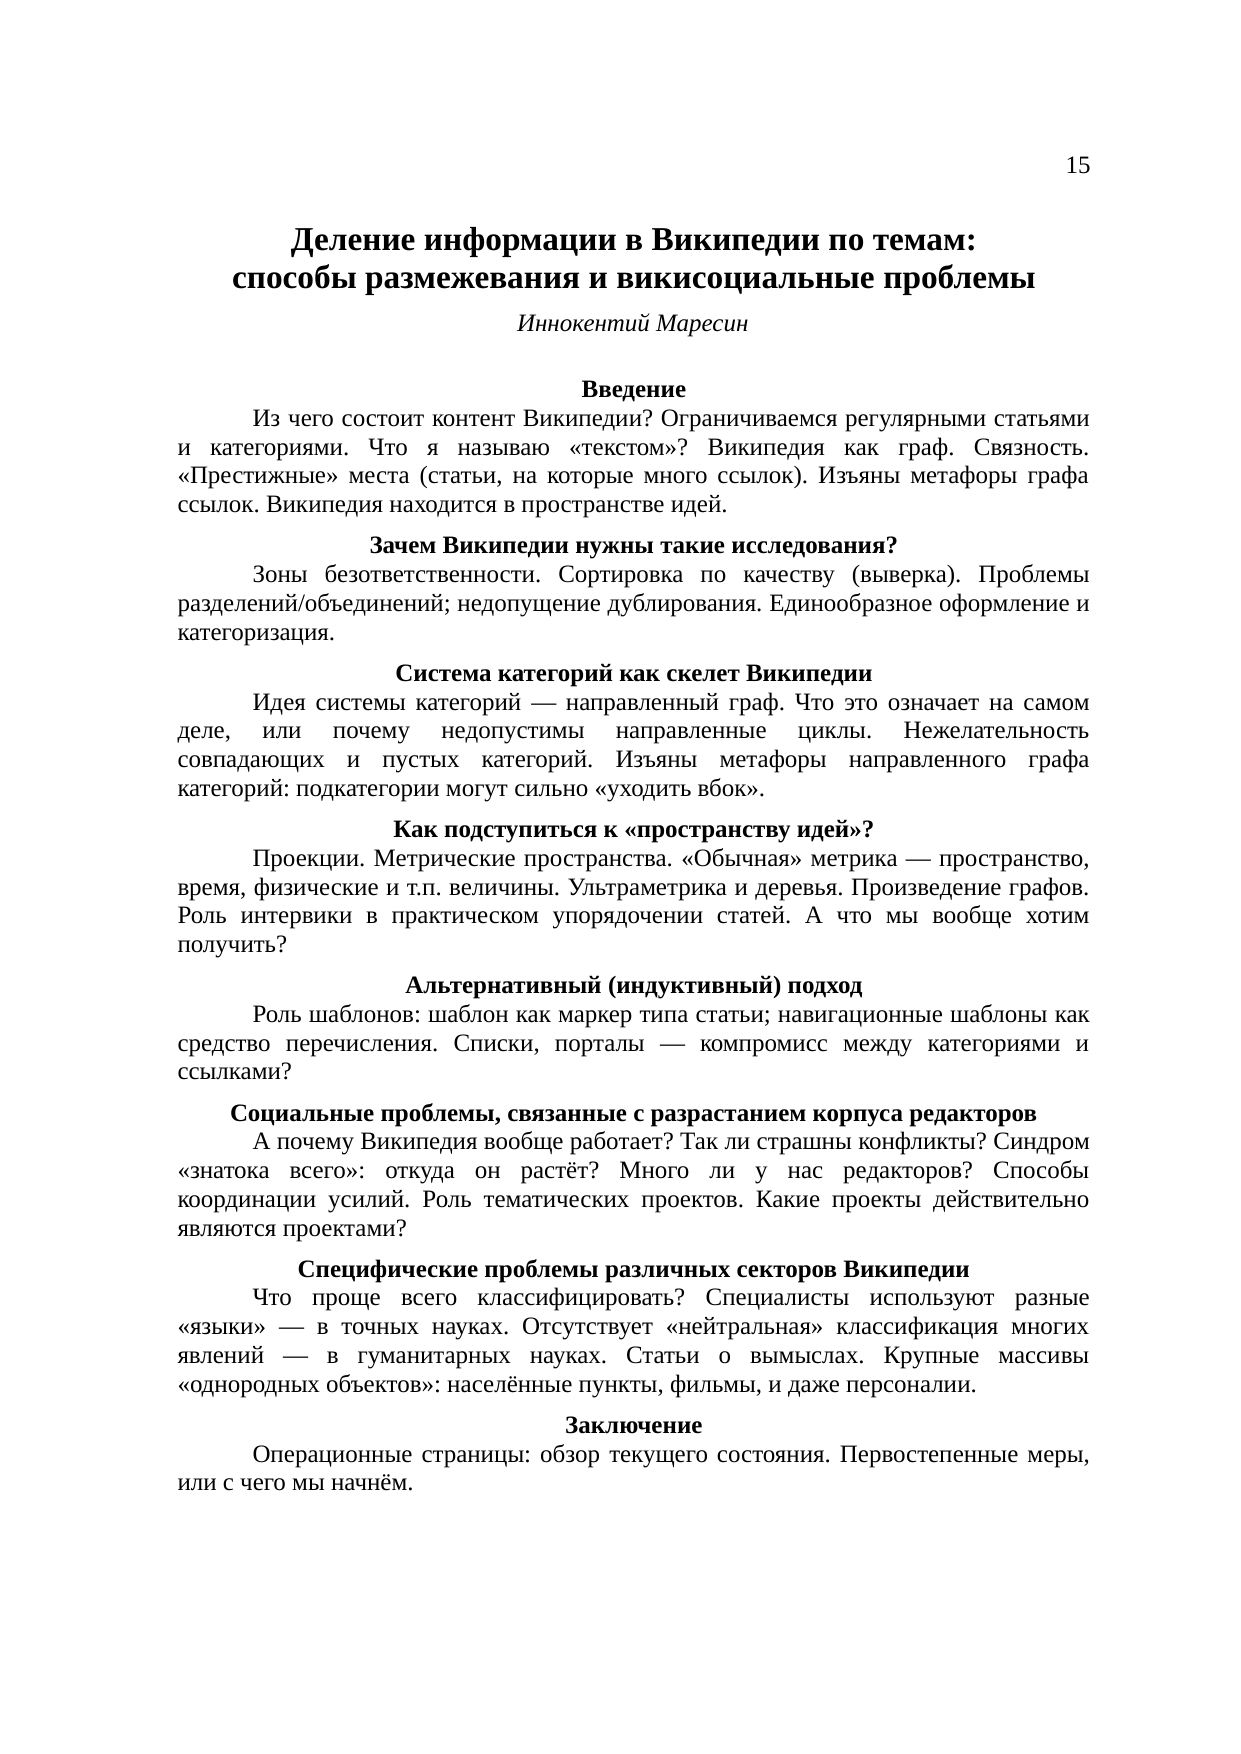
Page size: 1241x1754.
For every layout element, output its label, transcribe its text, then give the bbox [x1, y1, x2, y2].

text Зоны безответственности. Сортировка по качеству (выверка). Проблемы разделений/объединений; недопущение дублирования. Единообразное оформление и категоризация. [177, 559, 1090, 646]
subtitle Альтернативный (индуктивный) подход [177, 970, 1090, 999]
text Проекции. Метрические пространства. «Обычная» метрика — пространство, время, физические и т.п. величины. Ультраметрика и деревья. Произведение графов. Роль интервики в практическом упорядочении статей. А что мы вообще хотим получить? [177, 843, 1090, 958]
text Роль шаблонов: шаблон как маркер типа статьи; навигационные шаблоны как средство перечисления. Списки, порталы — компромисс между категориями и ссылками? [177, 999, 1090, 1085]
text Что проще всего классифицировать? Специалисты используют разные «языки» — в точных науках. Отсутствует «нейтральная» классификация многих явлений — в гуманитарных науках. Статьи о вымыслах. Крупные массивы «однородных объектов»: населённые пункты, фильмы, и даже персоналии. [177, 1282, 1090, 1397]
text Иннокентий Маресин [177, 308, 1090, 337]
subtitle Социальные проблемы, связанные с разрастанием корпуса редакторов [177, 1098, 1090, 1126]
text Идея системы категорий — направленный граф. Что это означает на самом деле, или почему недопустимы направленные циклы. Нежелательность совпадающих и пустых категорий. Изъяны метафоры направленного графа категорий: подкатегории могут сильно «уходить вбок». [177, 687, 1090, 802]
subtitle Система категорий как скелет Википедии [177, 658, 1090, 687]
subtitle Деление информации в Википедии по темам: способы размежевания и викисоциальные проблемы [177, 219, 1090, 296]
subtitle Специфические проблемы различных секторов Википедии [177, 1254, 1090, 1282]
subtitle Зачем Википедии нужны такие исследования? [177, 531, 1090, 559]
subtitle Заключение [177, 1410, 1090, 1439]
subtitle Введение [177, 374, 1090, 403]
text А почему Википедия вообще работает? Так ли страшны конфликты? Синдром «знатока всего»: откуда он растёт? Много ли у нас редакторов? Способы координации усилий. Роль тематических проектов. Какие проекты действительно являются проектами? [177, 1126, 1090, 1241]
text Из чего состоит контент Википедии? Ограничиваемся регулярными статьями и категориями. Что я называю «текстом»? Википедия как граф. Связность. «Престижные» места (статьи, на которые много ссылок). Изъяны метафоры графа ссылок. Википедия находится в пространстве идей. [177, 403, 1090, 518]
text Операционные страницы: обзор текущего состояния. Первостепенные меры, или с чего мы начнём. [177, 1439, 1090, 1496]
subtitle Как подступиться к «пространству идей»? [177, 814, 1090, 843]
